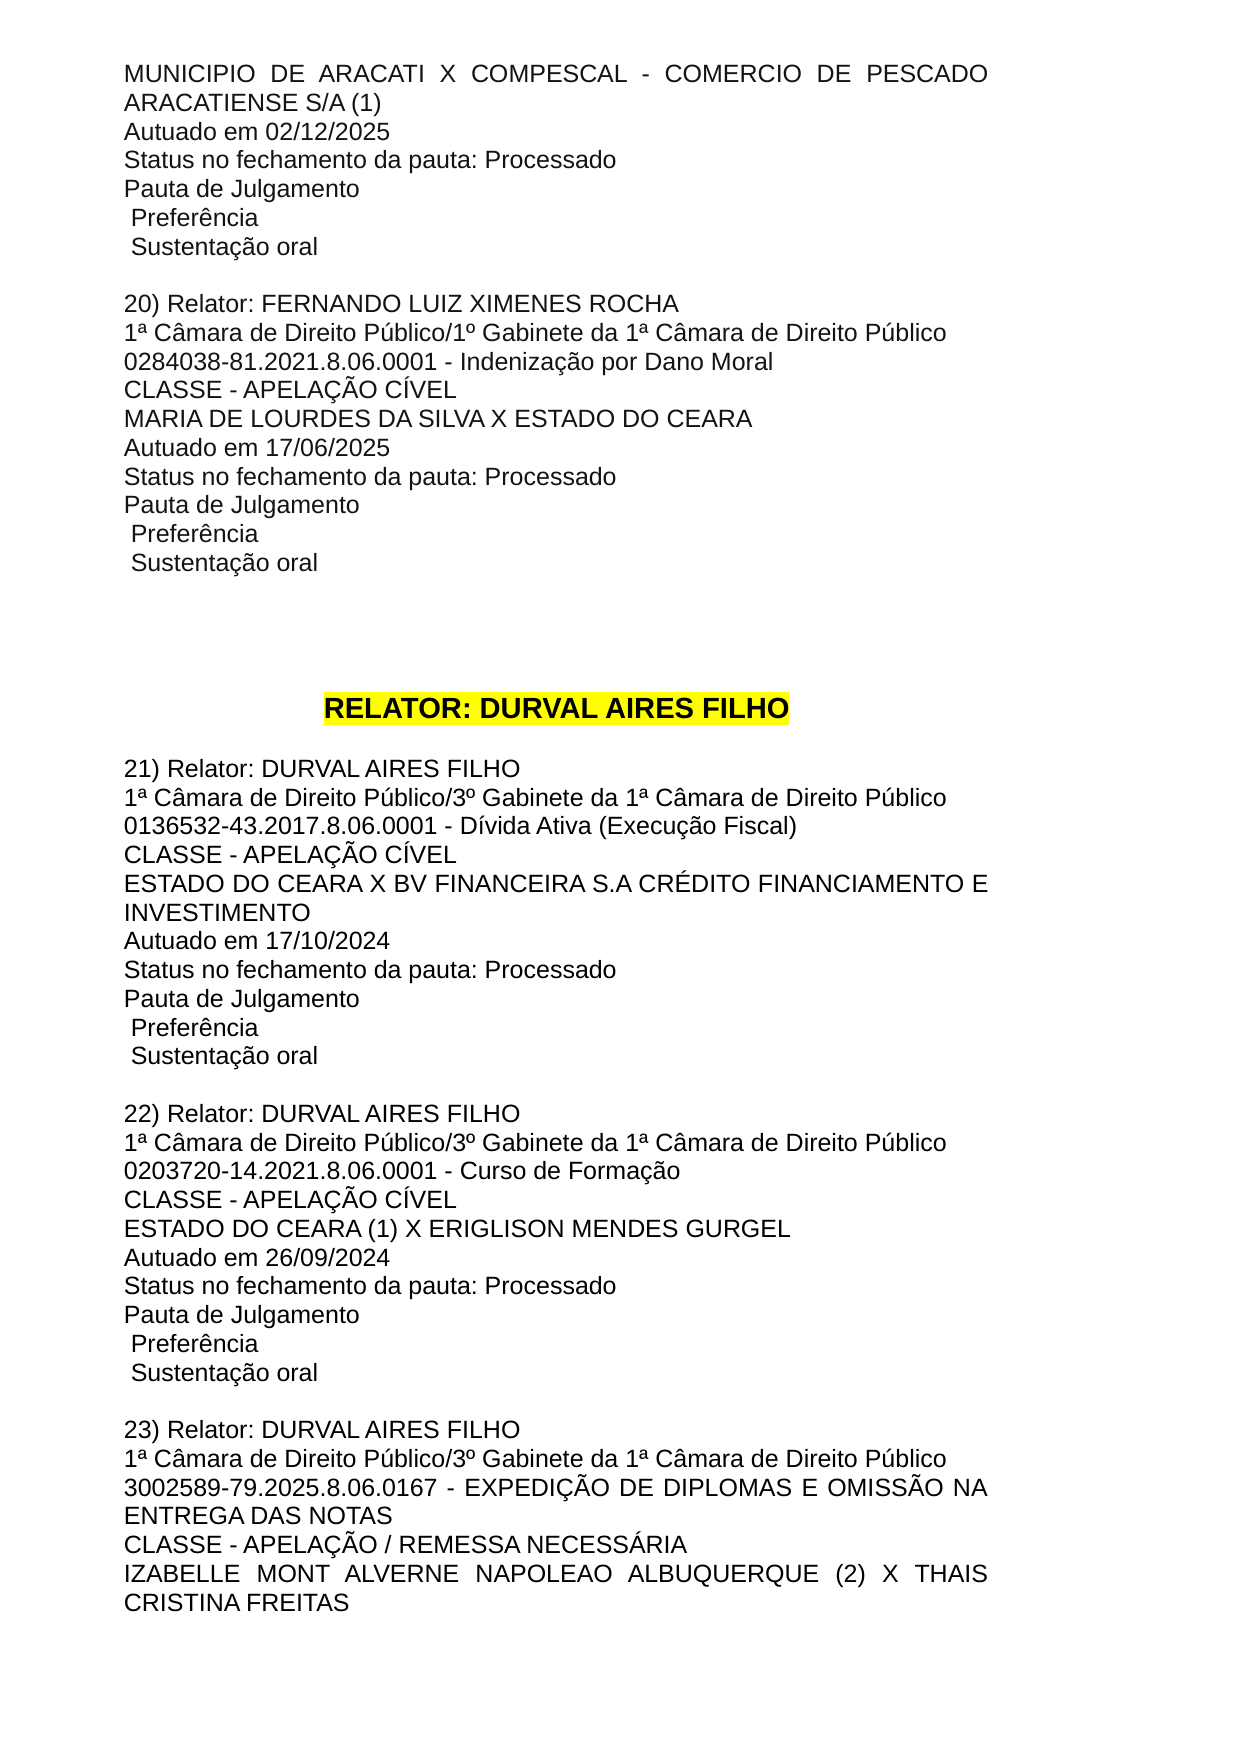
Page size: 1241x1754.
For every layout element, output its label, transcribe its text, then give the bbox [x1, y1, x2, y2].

text IZABELLE MONT ALVERNE NAPOLEAO ALBUQUERQUE (2) X THAIS CRISTINA FREITAS [124, 1559, 989, 1616]
text Status no fechamento da pauta: Processado [124, 955, 989, 984]
text 1ª Câmara de Direito Público/1º Gabinete da 1ª Câmara de Direito Público [124, 318, 989, 347]
text ESTADO DO CEARA X BV FINANCEIRA S.A CRÉDITO FINANCIAMENTO E INVESTIMENTO [124, 869, 989, 926]
text Sustentação oral [124, 1041, 989, 1070]
text Sustentação oral [124, 548, 989, 577]
text Sustentação oral [124, 232, 989, 260]
text 1ª Câmara de Direito Público/3º Gabinete da 1ª Câmara de Direito Público [124, 1128, 989, 1156]
text MUNICIPIO DE ARACATI X COMPESCAL - COMERCIO DE PESCADO ARACATIENSE S/A (1) [124, 59, 989, 117]
text RELATOR: DURVAL AIRES FILHO [124, 692, 989, 725]
text Preferência [124, 1013, 989, 1041]
text Pauta de Julgamento [124, 174, 989, 203]
text Preferência [124, 203, 989, 232]
text Status no fechamento da pauta: Processado [124, 145, 989, 174]
text 0284038-81.2021.8.06.0001 - Indenização por Dano Moral [124, 347, 989, 375]
text CLASSE - APELAÇÃO CÍVEL [124, 840, 989, 869]
text 21) Relator: DURVAL AIRES FILHO [124, 754, 989, 783]
text Autuado em 26/09/2024 [124, 1243, 989, 1271]
text Autuado em 02/12/2025 [124, 117, 989, 145]
text 0136532-43.2017.8.06.0001 - Dívida Ativa (Execução Fiscal) [124, 811, 989, 840]
text Status no fechamento da pauta: Processado [124, 462, 989, 490]
text MARIA DE LOURDES DA SILVA X ESTADO DO CEARA [124, 404, 989, 433]
text Autuado em 17/10/2024 [124, 926, 989, 955]
text Pauta de Julgamento [124, 490, 989, 519]
text 23) Relator: DURVAL AIRES FILHO [124, 1415, 989, 1444]
text 1ª Câmara de Direito Público/3º Gabinete da 1ª Câmara de Direito Público [124, 783, 989, 811]
text CLASSE - APELAÇÃO CÍVEL [124, 1185, 989, 1214]
text CLASSE - APELAÇÃO / REMESSA NECESSÁRIA [124, 1530, 989, 1559]
text 1ª Câmara de Direito Público/3º Gabinete da 1ª Câmara de Direito Público [124, 1444, 989, 1473]
text Autuado em 17/06/2025 [124, 433, 989, 462]
text 20) Relator: FERNANDO LUIZ XIMENES ROCHA [124, 289, 989, 318]
text Sustentação oral [124, 1358, 989, 1386]
text Status no fechamento da pauta: Processado [124, 1271, 989, 1300]
text CLASSE - APELAÇÃO CÍVEL [124, 375, 989, 404]
text 3002589-79.2025.8.06.0167 - EXPEDIÇÃO DE DIPLOMAS E OMISSÃO NA ENTREGA DAS NOTAS [124, 1473, 989, 1530]
text 22) Relator: DURVAL AIRES FILHO [124, 1099, 989, 1128]
text Preferência [124, 519, 989, 548]
text Pauta de Julgamento [124, 984, 989, 1013]
text Pauta de Julgamento [124, 1300, 989, 1329]
text Preferência [124, 1329, 989, 1358]
text 0203720-14.2021.8.06.0001 - Curso de Formação [124, 1156, 989, 1185]
text ESTADO DO CEARA (1) X ERIGLISON MENDES GURGEL [124, 1214, 989, 1243]
